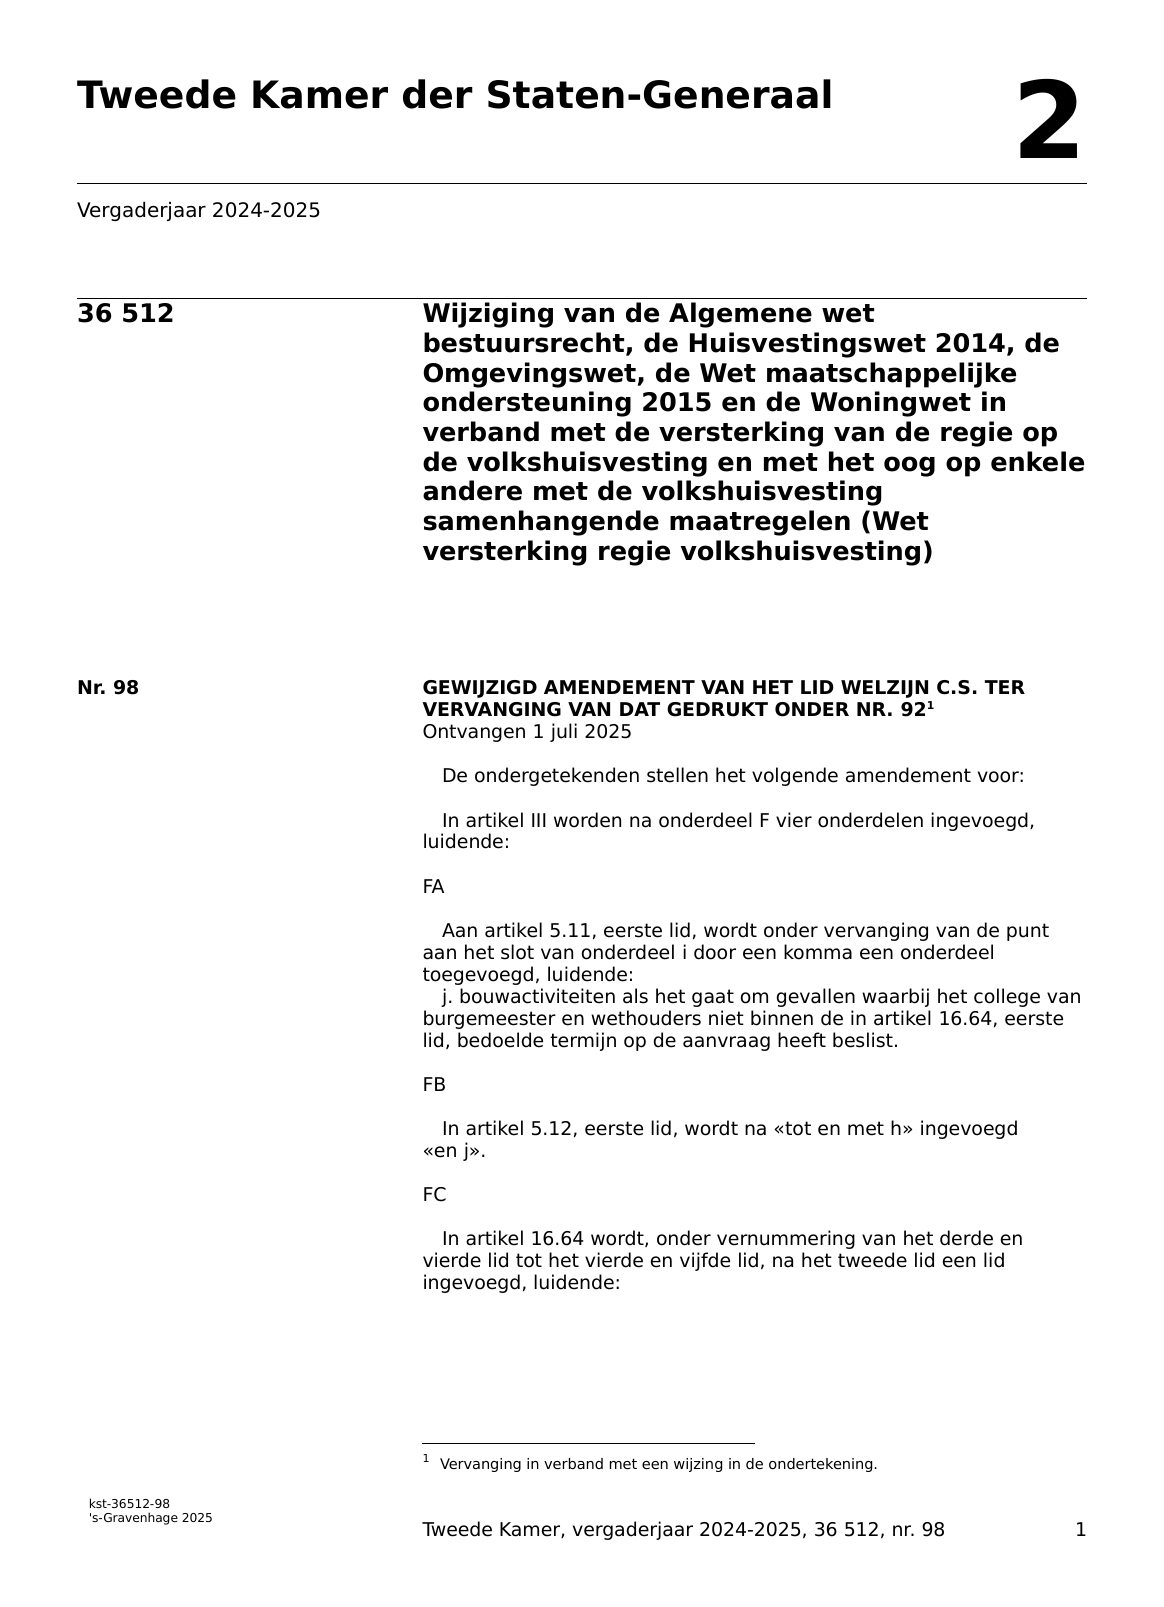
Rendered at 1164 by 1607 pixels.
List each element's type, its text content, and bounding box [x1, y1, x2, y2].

text 's-Gravenhage 2025 [88, 1511, 323, 1525]
text De ondergetekenden stellen het volgende amendement voor: [422, 765, 1087, 787]
text In artikel III worden na onderdeel F vier onderdelen ingevoegd, luidende: [422, 809, 1087, 853]
table_cell Vergaderjaar 2024-2025 [77, 184, 1087, 298]
text Aan artikel 5.11, eerste lid, wordt onder vervanging van de punt aan het slot van onderdeel i door een komma een onderdeel toegevoegd, luidende: [422, 920, 1087, 986]
text FB [422, 1074, 1087, 1096]
text FA [422, 876, 1087, 898]
subtitle 36 512 Wijziging van de Algemene wet bestuursrecht, de Huisvestingswet 2014, de Omgevingswet, de Wet maatschappelijke ondersteuning 2015 en de Woningwet in verband met de versterking van de regie op de volkshuisvesting en met het oog op enkele andere met de volkshuisvesting samenhangende maatregelen (Wet versterking regie volkshuisvesting) [77, 299, 1087, 566]
subtitle Nr. 98 GEWIJZIGD AMENDEMENT VAN HET LID WELZIJN C.S. TER VERVANGING VAN DAT GEDRUKT ONDER NR. 92 [77, 677, 1087, 721]
table_header Tweede Kamer der Staten-Generaal [77, 59, 886, 183]
text In artikel 5.12, eerste lid, wordt na «tot en met h» ingevoegd «en j». [422, 1118, 1087, 1162]
text FC [422, 1184, 1087, 1206]
text Vervanging in verband met een wijzing in de ondertekening. [422, 1452, 1087, 1474]
text Ontvangen 1 juli 2025 [422, 721, 1087, 743]
text kst-36512-98 [88, 1497, 323, 1511]
text In artikel 16.64 wordt, onder vernummering van het derde en vierde lid tot het vierde en vijfde lid, na het tweede lid een lid ingevoegd, luidende: [422, 1228, 1087, 1294]
table_header 2 [886, 59, 1087, 183]
text j. bouwactiviteiten als het gaat om gevallen waarbij het college van burgemeester en wethouders niet binnen de in artikel 16.64, eerste lid, bedoelde termijn op de aanvraag heeft beslist. [422, 986, 1087, 1052]
